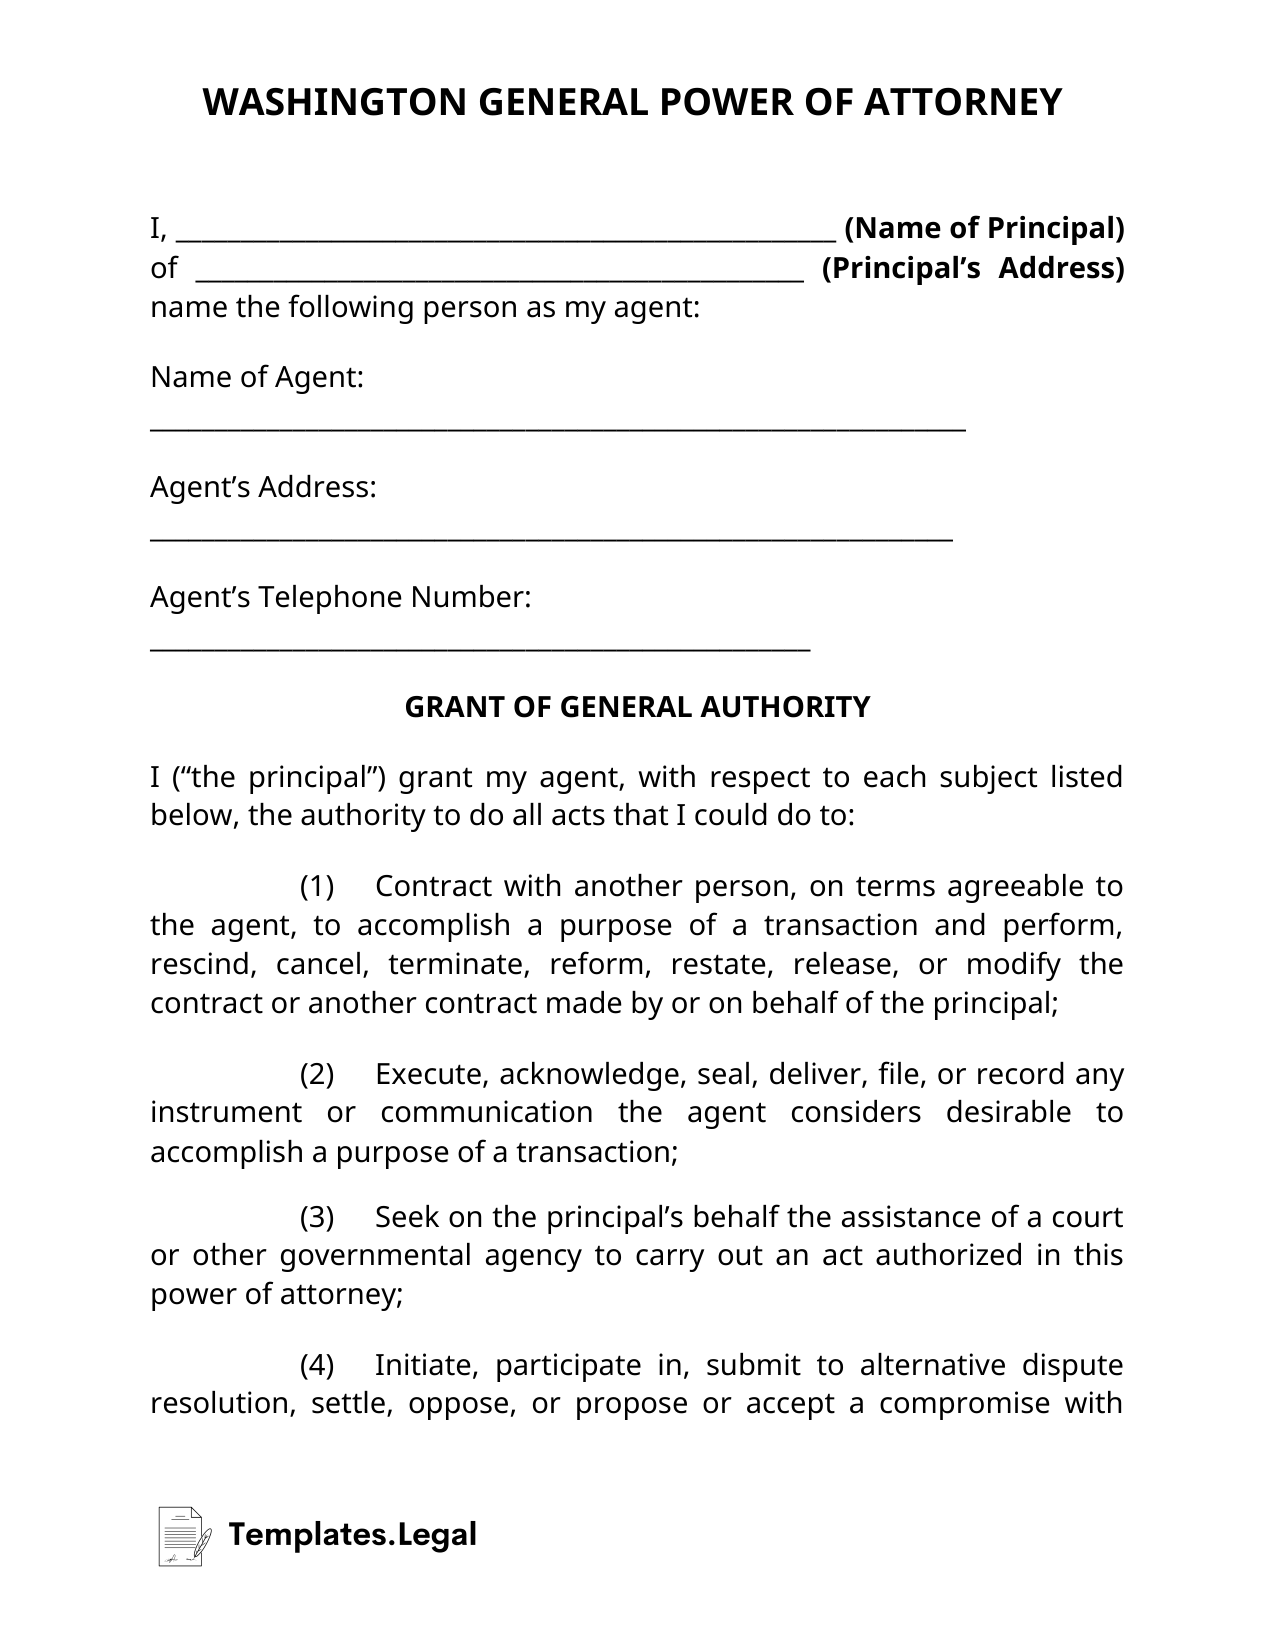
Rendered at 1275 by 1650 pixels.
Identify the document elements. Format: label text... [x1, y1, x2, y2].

list Execute, acknowledge, seal, deliver, file, or record any instrument or communication the agent considers desirable to accomplish a purpose of a transaction; [150, 1053, 1125, 1171]
text GRANT OF GENERAL AUTHORITY [150, 686, 1125, 726]
text Name of Agent: _______________________________________________________________ [150, 356, 1125, 436]
text WASHINGTON GENERAL POWER OF ATTORNEY [150, 75, 1125, 126]
text Agent’s Telephone Number: ___________________________________________________ [150, 577, 1125, 656]
list Seek on the principal’s behalf the assistance of a court or other governmental agency to carry out an act authorized in this power of attorney; [150, 1196, 1125, 1313]
text Agent’s Address: ______________________________________________________________ [150, 467, 1125, 546]
list Initiate, participate in, submit to alternative dispute resolution, settle, oppose, or propose or accept a compromise with [150, 1344, 1125, 1422]
text I (“the principal”) grant my agent, with respect to each subject listed below, the authority to do all acts that I could do to: [150, 756, 1125, 834]
text I, ___________________________________________________ (Name of Principal) of _______________________________________________ (Principal’s Address) name the following person as my agent: [150, 207, 1125, 326]
list Contract with another person, on terms agreeable to the agent, to accomplish a purpose of a transaction and perform, rescind, cancel, terminate, reform, restate, release, or modify the contract or another contract made by or on behalf of the principal; [150, 865, 1125, 1022]
